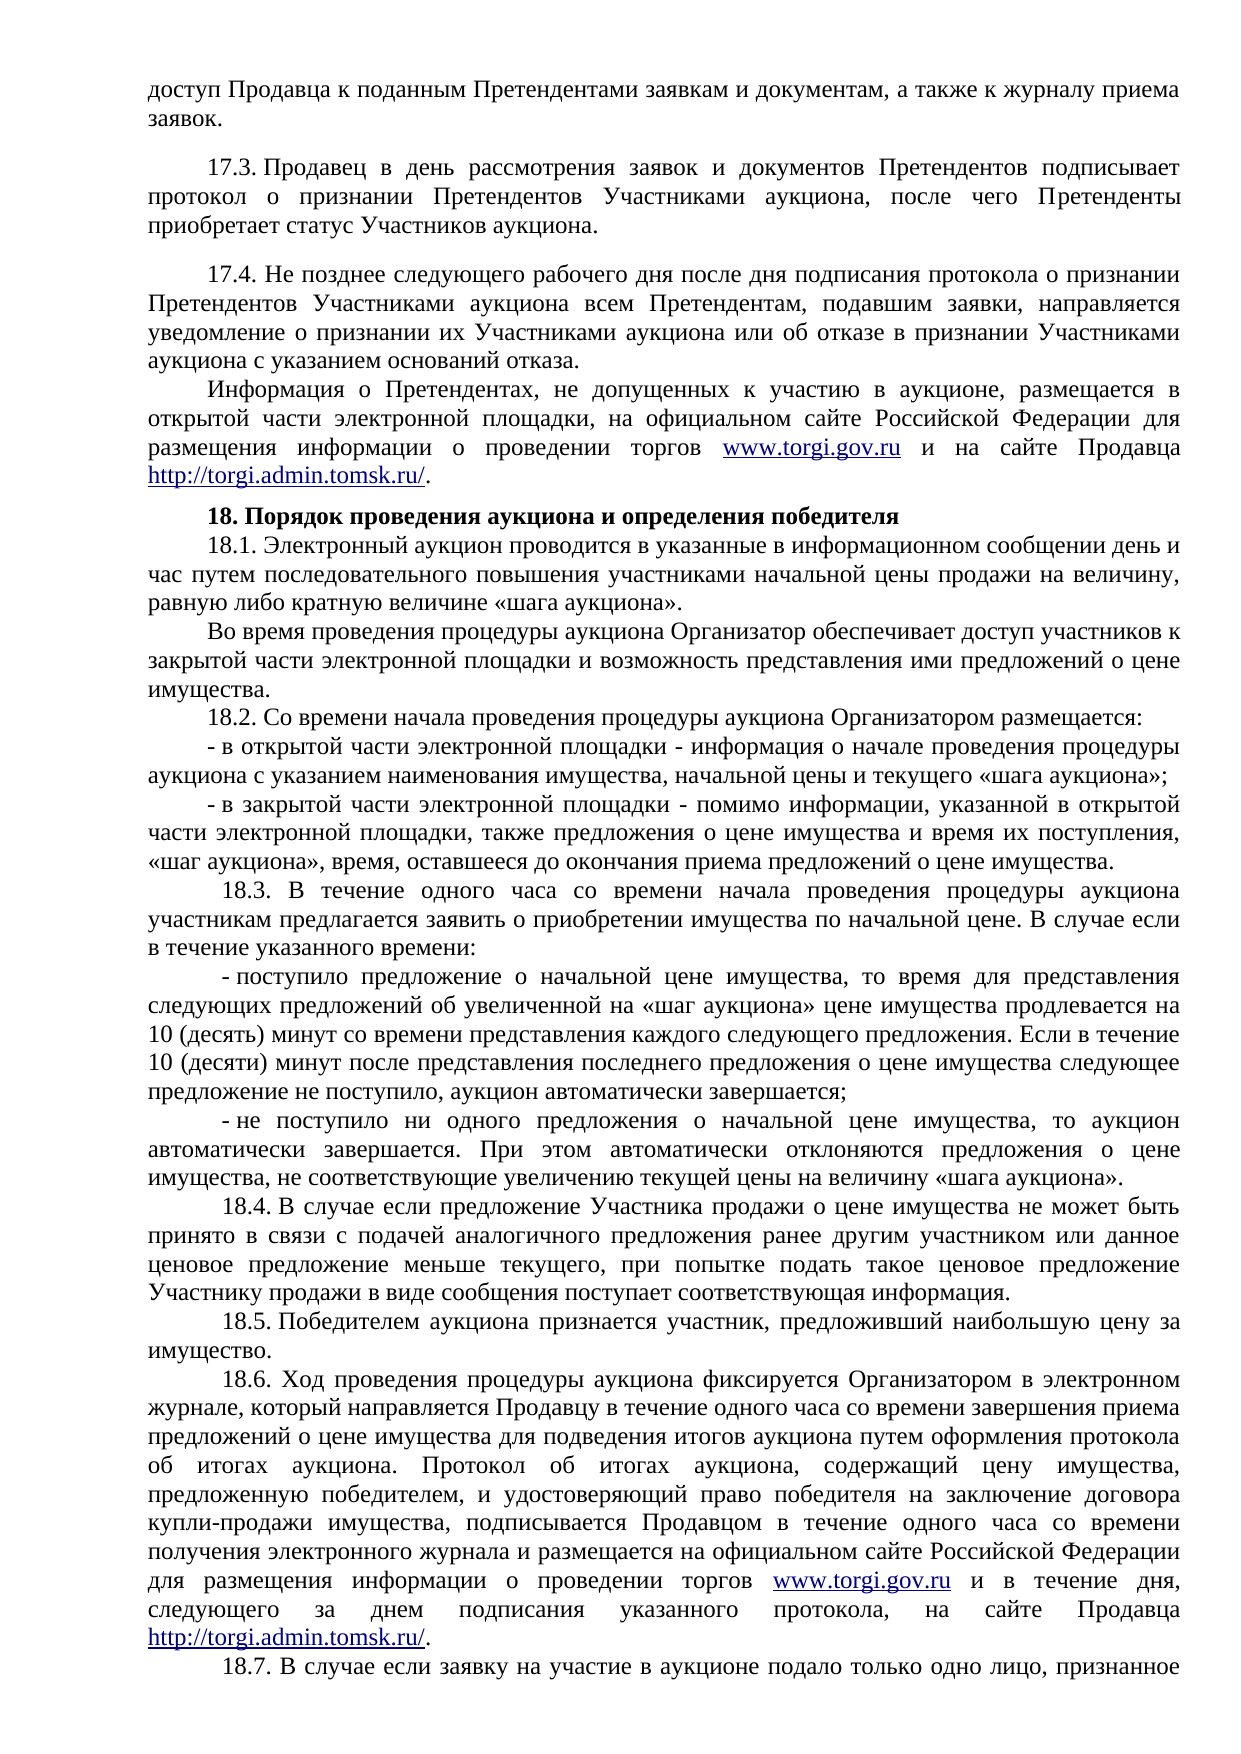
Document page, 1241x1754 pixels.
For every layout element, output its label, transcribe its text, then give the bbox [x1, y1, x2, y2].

text - в закрытой части электронной площадки - помимо информации, указанной в открытой части электронной площадки, также предложения о цене имущества и время их поступления, «шаг аукциона», время, оставшееся до окончания приема предложений о цене имущества. [148, 789, 1181, 875]
text 18.2. Со времени начала проведения процедуры аукциона Организатором размещается: [148, 702, 1181, 731]
text - в открытой части электронной площадки - информация о начале проведения процедуры аукциона с указанием наименования имущества, начальной цены и текущего «шага аукциона»; [148, 731, 1181, 789]
text 18.1. Электронный аукцион проводится в указанные в информационном сообщении день и час путем последовательного повышения участниками начальной цены продажи на величину, равную либо кратную величине «шага аукциона». [148, 530, 1181, 616]
text 18.6. Ход проведения процедуры аукциона фиксируется Организатором в электронном журнале, который направляется Продавцу в течение одного часа со времени завершения приема предложений о цене имущества для подведения итогов аукциона путем оформления протокола об итогах аукциона. Протокол об итогах аукциона, содержащий цену имущества, предложенную победителем, и удостоверяющий право победителя на заключение договора купли-продажи имущества, подписывается Продавцом в течение одного часа со времени получения электронного журнала и размещается на официальном сайте Российской Федерации для размещения информации о проведении торгов www.torgi.gov.ru и в течение дня, следующего за днем подписания указанного протокола, на сайте Продавца http://torgi.admin.tomsk.ru/. [148, 1364, 1181, 1651]
text Во время проведения процедуры аукциона Организатор обеспечивает доступ участников к закрытой части электронной площадки и возможность представления ими предложений о цене имущества. [148, 616, 1181, 702]
text доступ Продавца к поданным Претендентами заявкам и документам, а также к журналу приема заявок. [148, 74, 1181, 131]
text - не поступило ни одного предложения о начальной цене имущества, то аукцион автоматически завершается. При этом автоматически отклоняются предложения о цене имущества, не соответствующие увеличению текущей цены на величину «шага аукциона». [148, 1105, 1181, 1191]
text Информация о Претендентах, не допущенных к участию в аукционе, размещается в открытой части электронной площадки, на официальном сайте Российской Федерации для размещения информации о проведении торгов www.torgi.gov.ru и на сайте Продавца http://torgi.admin.tomsk.ru/. [148, 374, 1181, 489]
text 18.4. В случае если предложение Участника продажи о цене имущества не может быть принято в связи с подачей аналогичного предложения ранее другим участником или данное ценовое предложение меньше текущего, при попытке подать такое ценовое предложение Участнику продажи в виде сообщения поступает соответствующая информация. [148, 1191, 1181, 1306]
text 17.4. Не позднее следующего рабочего дня после дня подписания протокола о признании Претендентов Участниками аукциона всем Претендентам, подавшим заявки, направляется уведомление о признании их Участниками аукциона или об отказе в признании Участниками аукциона с указанием оснований отказа. [148, 259, 1181, 374]
text 17.3. Продавец в день рассмотрения заявок и документов Претендентов подписывает протокол о признании Претендентов Участниками аукциона, после чего Претенденты приобретает статус Участников аукциона. [148, 152, 1181, 238]
text 18. Порядок проведения аукциона и определения победителя [148, 501, 1181, 530]
text 18.5. Победителем аукциона признается участник, предложивший наибольшую цену за имущество. [148, 1306, 1181, 1364]
text - поступило предложение о начальной цене имущества, то время для представления следующих предложений об увеличенной на «шаг аукциона» цене имущества продлевается на 10 (десять) минут со времени представления каждого следующего предложения. Если в течение 10 (десяти) минут после представления последнего предложения о цене имущества следующее предложение не поступило, аукцион автоматически завершается; [148, 961, 1181, 1105]
text 18.3. В течение одного часа со времени начала проведения процедуры аукциона участникам предлагается заявить о приобретении имущества по начальной цене. В случае если в течение указанного времени: [148, 875, 1181, 961]
text 18.7. В случае если заявку на участие в аукционе подало только одно лицо, признанное [148, 1651, 1181, 1680]
